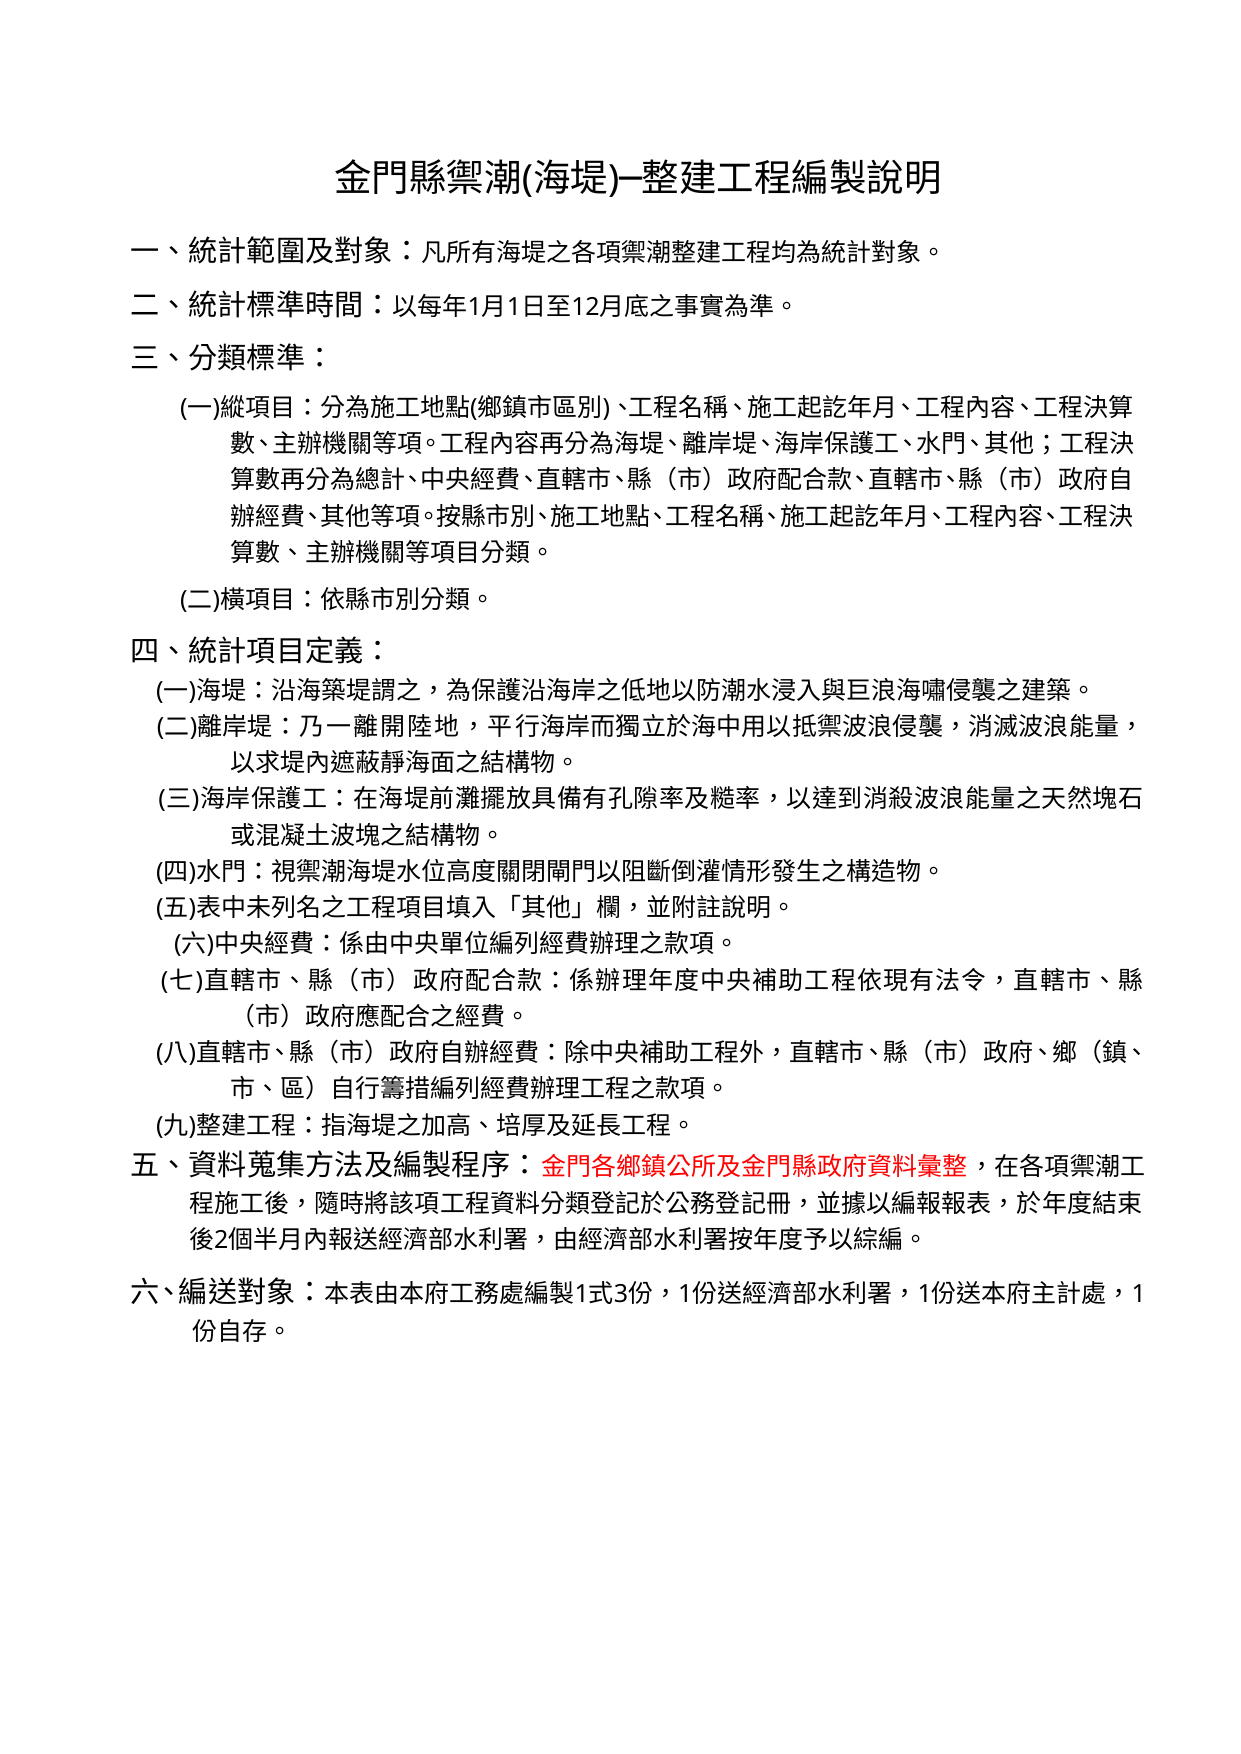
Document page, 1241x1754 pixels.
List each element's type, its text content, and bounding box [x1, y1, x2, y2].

text (一)海堤：沿海築堤謂之，為保護沿海岸之低地以防潮水浸入與巨浪海嘯侵襲之建築。 [130, 670, 1146, 706]
text 一、統計範圍及對象：凡所有海堤之各項禦潮整建工程均為統計對象。 [130, 227, 1146, 269]
text (一)縱項目：分為施工地點(鄉鎮市區別)、工程名稱、施工起訖年月、工程內容、工程決算數、主辦機關等項。工程內容再分為海堤、離岸堤、海岸保護工、水門、其他；工程決算數再分為總計、中央經費、直轄市、縣（市）政府配合款、直轄市、縣（市）政府自辦經費、其他等項。按縣市別、施工地點、工程名稱、施工起訖年月、工程內容、工程決算數、主辦機關等項目分類。 [180, 387, 1133, 569]
text 金門縣禦潮(海堤)─整建工程編製說明 [130, 148, 1146, 202]
text (二)橫項目：依縣市別分類。 [130, 579, 1133, 615]
text 六、編送對象：本表由本府工務處編製1式3份，1份送經濟部水利署，1份送本府主計處，1份自存。 [130, 1269, 1146, 1347]
text (六)中央經費：係由中央單位編列經費辦理之款項。 [130, 924, 1146, 960]
text (三)海岸保護工：在海堤前灘擺放具備有孔隙率及糙率，以達到消殺波浪能量之天然塊石或混凝土波塊之結構物。 [130, 779, 1146, 851]
text (九)整建工程：指海堤之加高、培厚及延長工程。 [130, 1105, 1146, 1141]
text (五)表中未列名之工程項目填入「其他」欄，並附註說明。 [130, 888, 1146, 924]
text (二)離岸堤：乃一離開陸地，平行海岸而獨立於海中用以抵禦波浪侵襲，消滅波浪能量，以求堤內遮蔽靜海面之結構物。 [130, 706, 1146, 779]
text (八)直轄市、縣（市）政府自辦經費：除中央補助工程外，直轄市、縣（市）政府、鄉（鎮、市、區）自行籌措編列經費辦理工程之款項。 [130, 1033, 1146, 1105]
text (四)水門：視禦潮海堤水位高度關閉閘門以阻斷倒灌情形發生之構造物。 [130, 851, 1146, 888]
text 四、統計項目定義： [130, 628, 1146, 670]
text 二、統計標準時間：以每年1月1日至12月底之事實為準。 [130, 282, 1146, 324]
text (七)直轄市、縣（市）政府配合款：係辦理年度中央補助工程依現有法令，直轄市、縣（市）政府應配合之經費。 [130, 960, 1146, 1033]
text 三、分類標準： [130, 335, 1133, 377]
text 五、資料蒐集方法及編製程序：金門各鄉鎮公所及金門縣政府資料彙整，在各項禦潮工程施工後，隨時將該項工程資料分類登記於公務登記冊，並據以編報報表，於年度結束後2個半月內報送經濟部水利署，由經濟部水利署按年度予以綜編。 [130, 1141, 1146, 1256]
